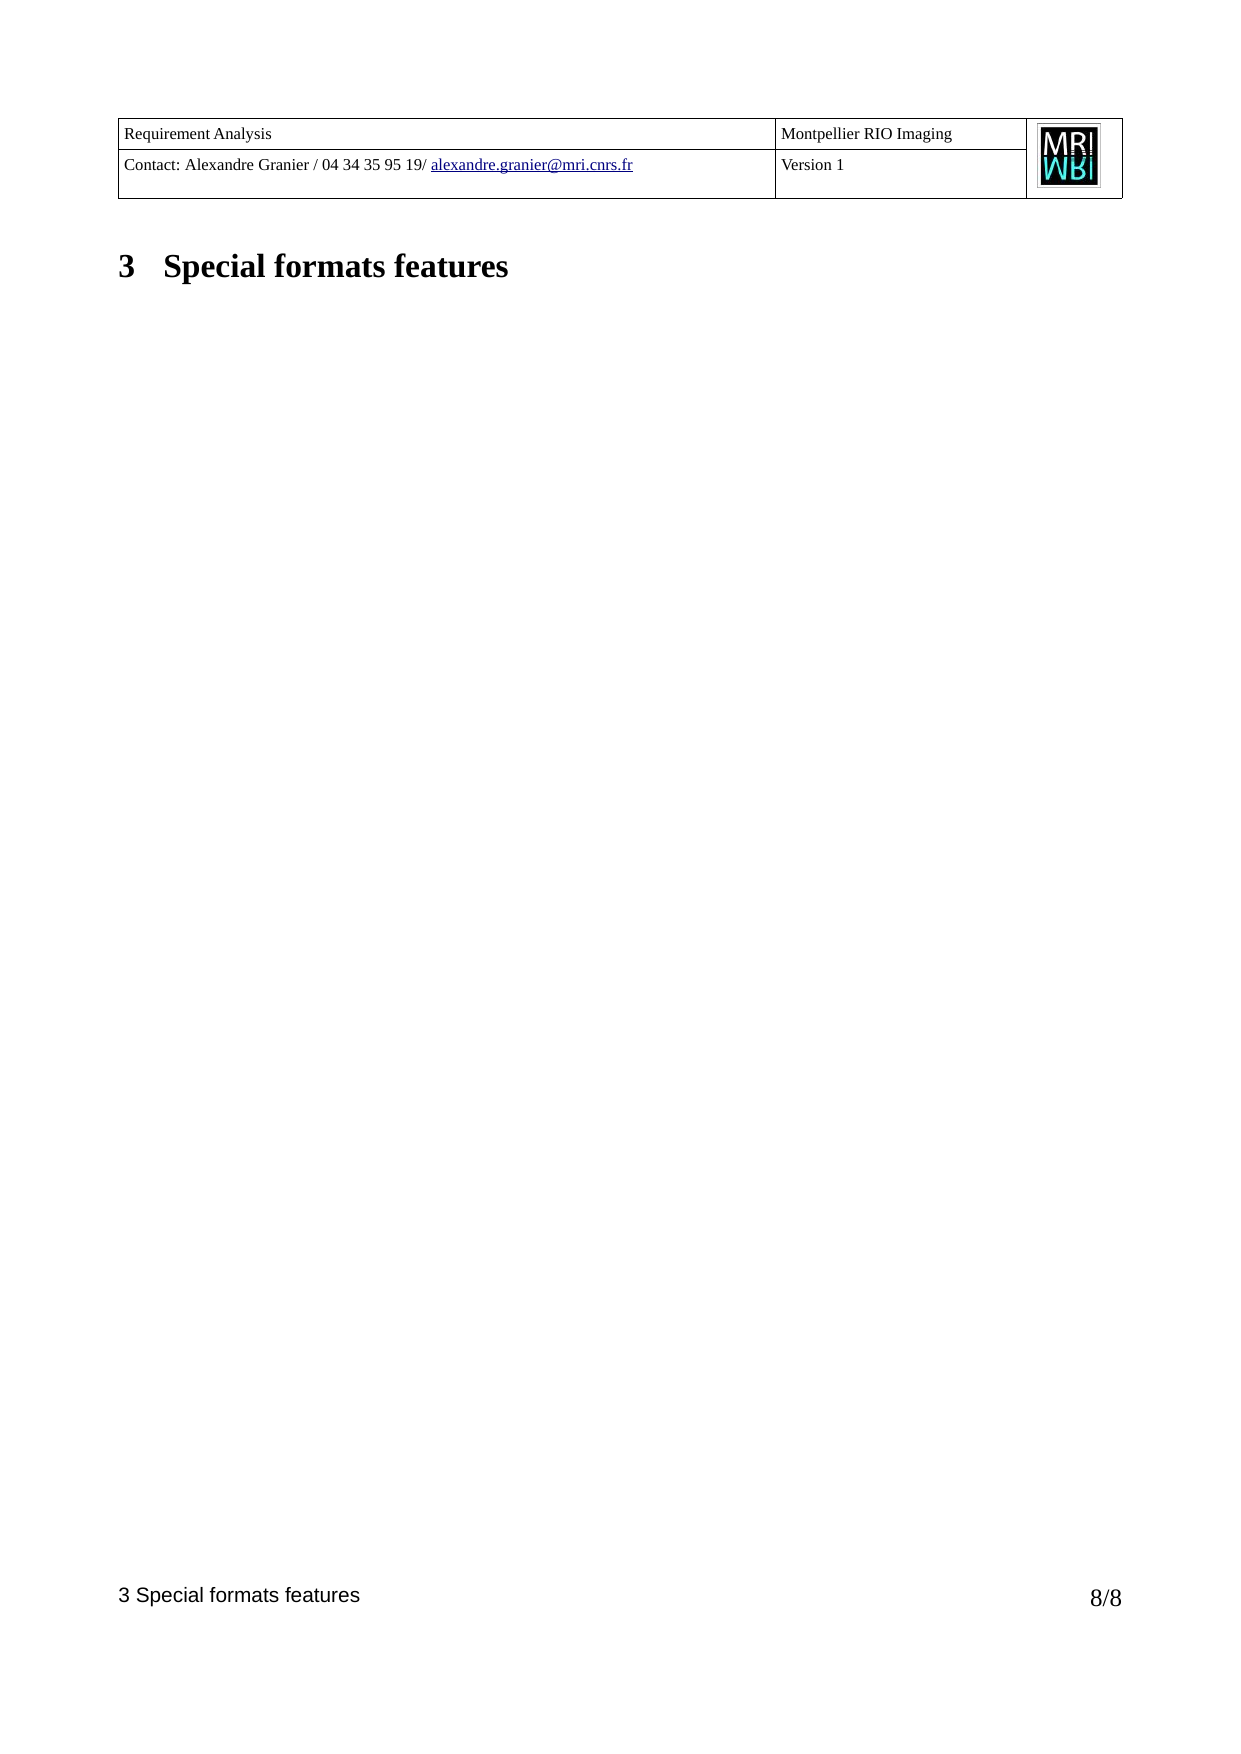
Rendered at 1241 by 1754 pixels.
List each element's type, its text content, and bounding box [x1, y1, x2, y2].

picture [1037, 123, 1101, 188]
subtitle Special formats features [118, 246, 1122, 285]
